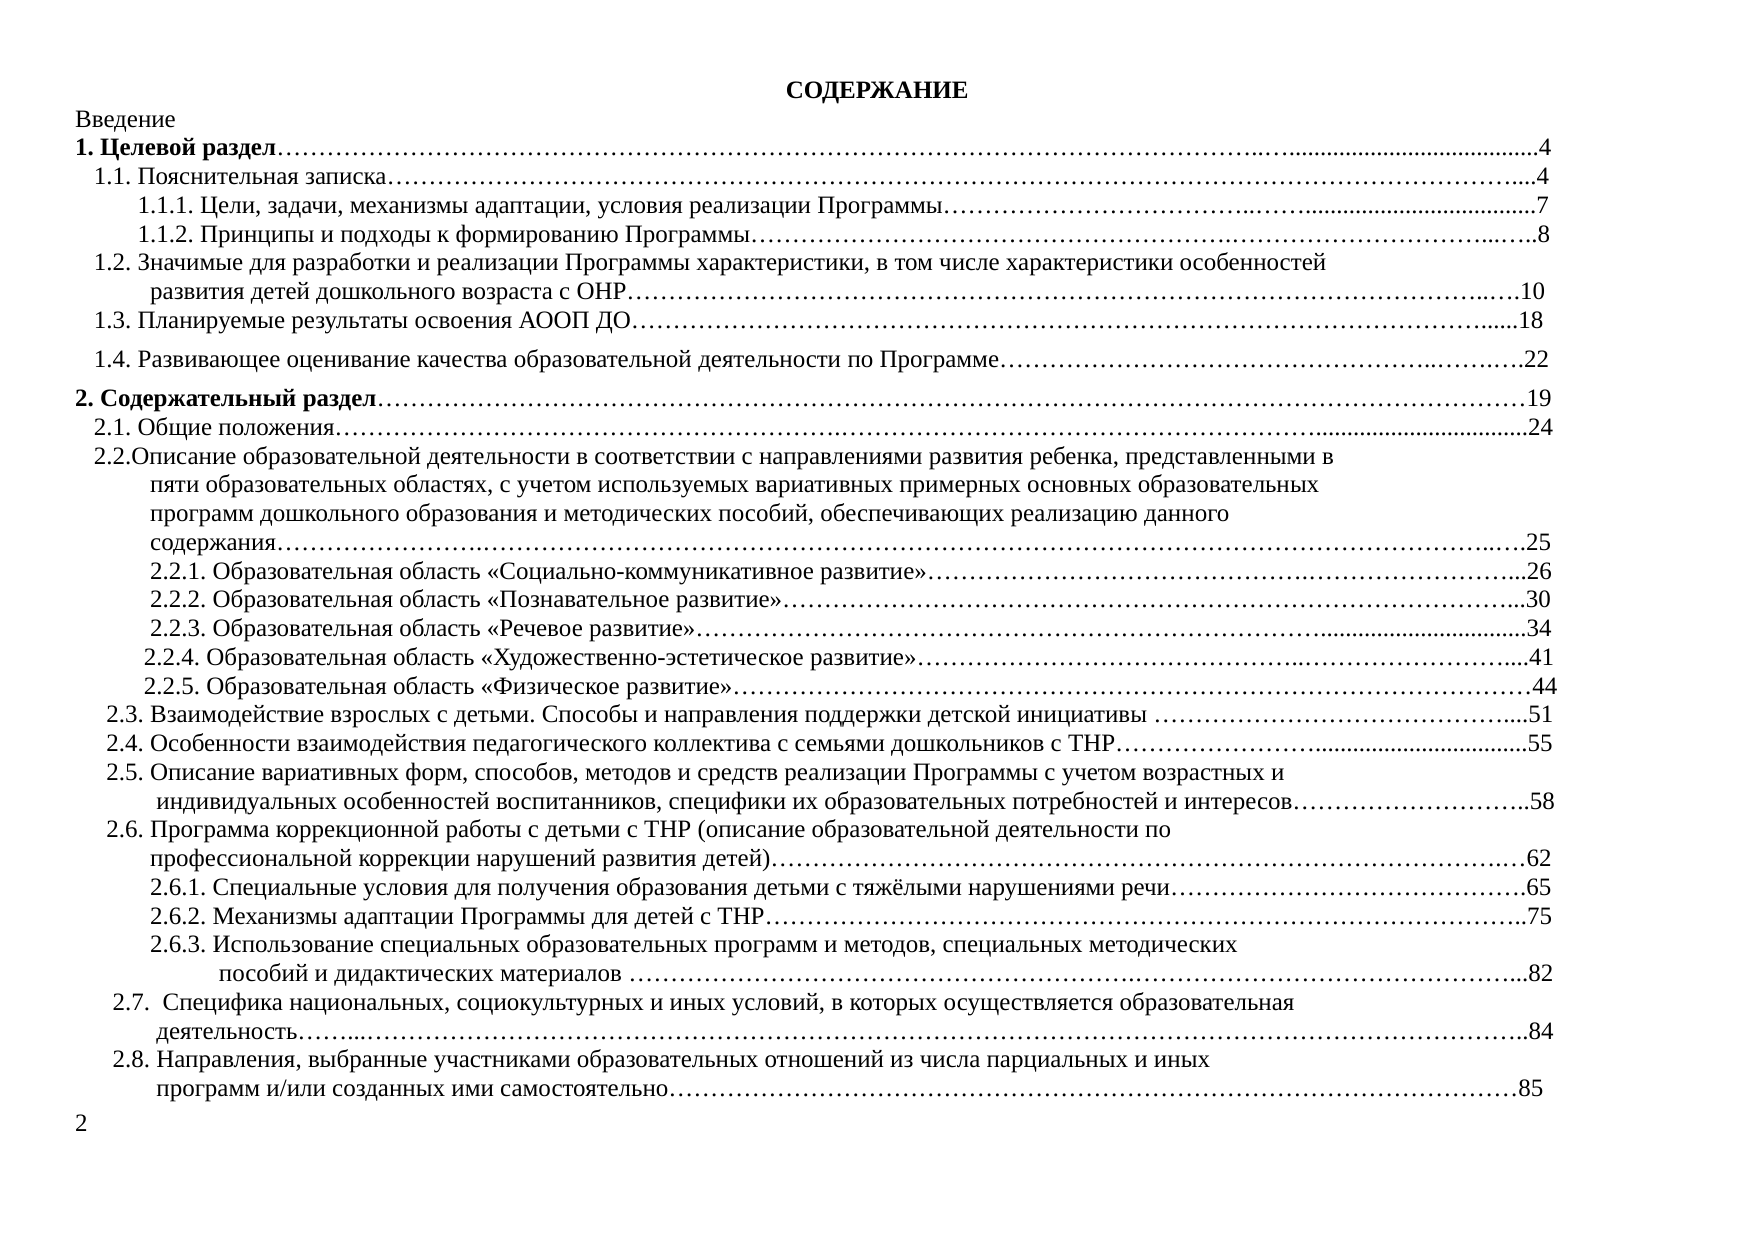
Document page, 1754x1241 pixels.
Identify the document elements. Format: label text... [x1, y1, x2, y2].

text 2.2.2. Образовательная область «Познавательное развитие»……………………………………………………………………………...30 [75, 584, 1679, 613]
text 2.2.3. Образовательная область «Речевое развитие»………………………………………………………………….................................34 [75, 613, 1679, 642]
text 1.1.2. Принципы и подходы к формированию Программы………………………………………………….…………………………...…..8 [75, 219, 1679, 247]
text СОДЕРЖАНИЕ [75, 75, 1679, 104]
text 2.6. Программа коррекционной работы с детьми с ТНР (описание образовательной деятельности по [75, 814, 1679, 843]
text программ дошкольного образования и методических пособий, обеспечивающих реализацию данного [75, 498, 1679, 527]
text пособий и дидактических материалов …………………………………………………….………………………………………...82 [75, 958, 1679, 987]
text 2.6.2. Механизмы адаптации Программы для детей с ТНР………………………………………………………………………………..75 [75, 901, 1679, 929]
text содержания…………………….…………………………………………………………………………………………………………..….25 [75, 527, 1679, 556]
text 2.8. Направления, выбранные участниками образовательных отношений из числа парциальных и иных [75, 1044, 1679, 1073]
text 2.3. Взаимодействие взрослых с детьми. Способы и направления поддержки детской инициативы ……………………………………....51 [75, 699, 1679, 728]
text 1.2. Значимые для разработки и реализации Программы характеристики, в том числе характеристики особенностей [75, 247, 1679, 276]
text 2.4. Особенности взаимодействия педагогического коллектива с семьями дошкольников с ТНР……………………..................................55 [75, 728, 1679, 757]
text 2.2.Описание образовательной деятельности в соответствии с направлениями развития ребенка, представленными в [75, 441, 1679, 469]
text 1.1.1. Цели, задачи, механизмы адаптации, условия реализации Программы………………………………..…….....................................7 [75, 190, 1679, 219]
text 2. Содержательный раздел…………………………………………………………………………………………………………………………19 [75, 383, 1679, 412]
text пяти образовательных областях, с учетом используемых вариативных примерных основных образовательных [75, 469, 1679, 498]
text 2.6.3. Использование специальных образовательных программ и методов, специальных методических [75, 929, 1679, 958]
text 2.7. Специфика национальных, социокультурных и иных условий, в которых осуществляется образовательная [75, 987, 1679, 1016]
text 1.3. Планируемые результаты освоения АООП ДО…………………………………………………………………………………………......18 [75, 305, 1679, 334]
text деятельность……...…………………………………………………………………………………………………………………………..84 [75, 1016, 1679, 1044]
text 2.2.4. Образовательная область «Художественно-эстетическое развитие»………………………………………..……………………....41 [75, 642, 1679, 671]
text 2.6.1. Специальные условия для получения образования детьми с тяжёлыми нарушениями речи…………………………………….65 [75, 872, 1679, 901]
text индивидуальных особенностей воспитанников, специфики их образовательных потребностей и интересов………………………..58 [75, 786, 1679, 814]
text 2.1. Общие положения…………………………………………………….…………………………………………………..................................24 [75, 412, 1679, 441]
text 1.1. Пояснительная записка………………………………………………………………………………………………………………………....4 [75, 161, 1679, 190]
text 1.4. Развивающее оценивание качества образовательной деятельности по Программе……………………………………………..…….….22 [75, 344, 1679, 373]
text программ и/или созданных ими самостоятельно…………………………………………………………………………………………85 [75, 1073, 1679, 1102]
text 2.5. Описание вариативных форм, способов, методов и средств реализации Программы с учетом возрастных и [75, 757, 1679, 786]
text 2.2.1. Образовательная область «Социально-коммуникативное развитие»……………………………………….……………………...26 [75, 556, 1679, 584]
text 1. Целевой раздел………………………………………………………………………………………………………..…........................................4 [75, 132, 1679, 161]
text развития детей дошкольного возраста с ОНР…………………………………………………………………………………………..….10 [75, 276, 1679, 305]
text Введение [75, 104, 1679, 132]
text 2.2.5. Образовательная область «Физическое развитие»……………………………………………………………………………………44 [75, 671, 1679, 699]
text профессиональной коррекции нарушений развития детей)…………………………………………………………………………….…62 [75, 843, 1679, 872]
